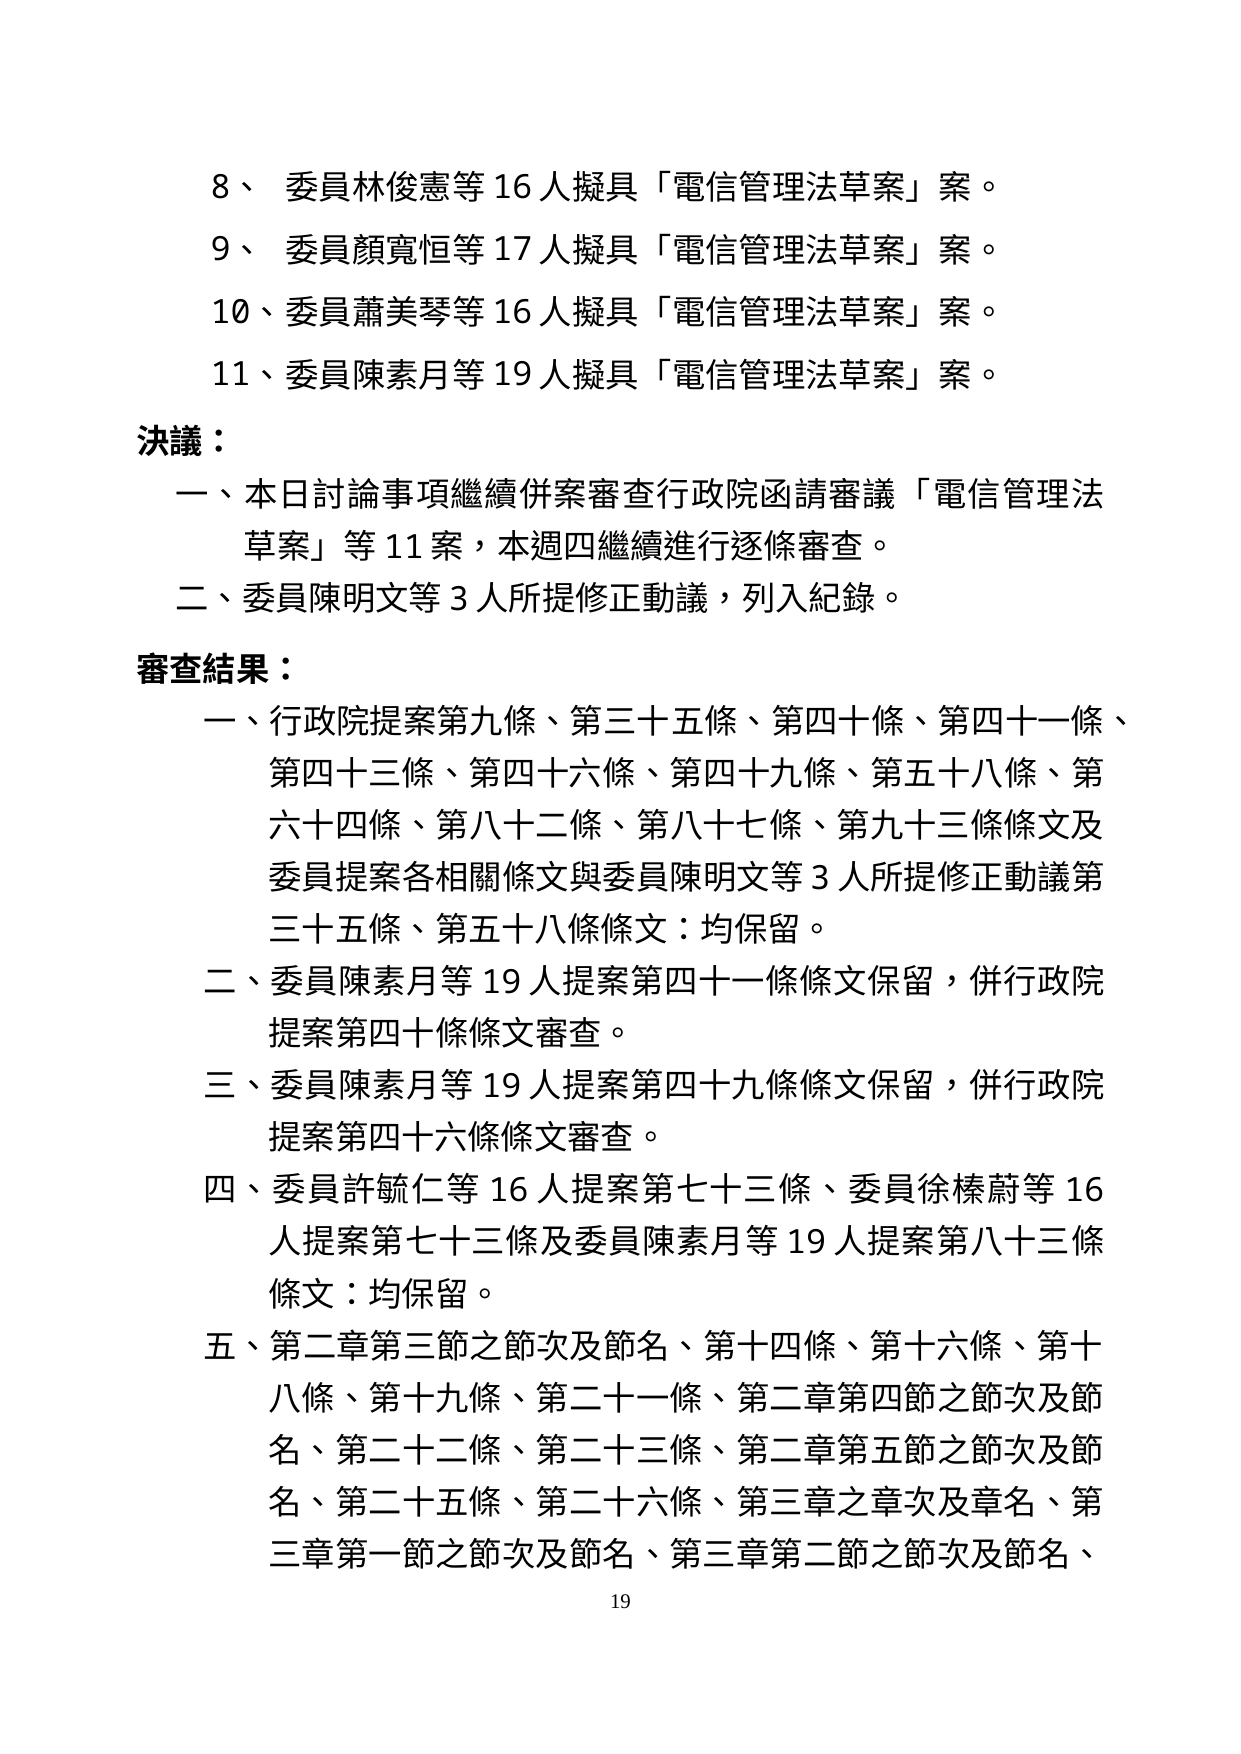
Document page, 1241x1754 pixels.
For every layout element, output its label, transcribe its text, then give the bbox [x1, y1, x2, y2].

text 二、委員陳明文等3人所提修正動議，列入紀錄。 [175, 568, 1104, 621]
list 委員蕭美琴等16人擬具「電信管理法草案」案。 [210, 268, 1104, 331]
text 五、第二章第三節之節次及節名、第十四條、第十六條、第十八條、第十九條、第二十一條、第二章第四節之節次及節名、第二十二條、第二十三條、第二章第五節之節次及節名、第二十五條、第二十六條、第三章之章次及章名、第三章第一節之節次及節名、第三章第二節之節次及節名、 [203, 1316, 1104, 1577]
text 一、本日討論事項繼續併案審查行政院函請審議「電信管理法草案」等11案，本週四繼續進行逐條審查。 [175, 464, 1104, 568]
list 委員顏寬恒等17人擬具「電信管理法草案」案。 [210, 206, 1104, 268]
text 四、委員許毓仁等16人提案第七十三條、委員徐榛蔚等16人提案第七十三條及委員陳素月等19人提案第八十三條條文：均保留。 [203, 1160, 1104, 1316]
text 一、行政院提案第九條、第三十五條、第四十條、第四十一條、第四十三條、第四十六條、第四十九條、第五十八條、第六十四條、第八十二條、第八十七條、第九十三條條文及委員提案各相關條文與委員陳明文等3人所提修正動議第三十五條、第五十八條條文：均保留。 [203, 691, 1104, 952]
text 二、委員陳素月等19人提案第四十一條條文保留，併行政院提案第四十條條文審查。 [203, 952, 1104, 1056]
list 委員林俊憲等16人擬具「電信管理法草案」案。 [210, 143, 1104, 206]
text 決議： [136, 412, 1104, 464]
text 三、委員陳素月等19人提案第四十九條條文保留，併行政院提案第四十六條條文審查。 [203, 1056, 1104, 1160]
text 審查結果： [136, 639, 1104, 691]
list 委員陳素月等19人擬具「電信管理法草案」案。 [210, 331, 1104, 393]
